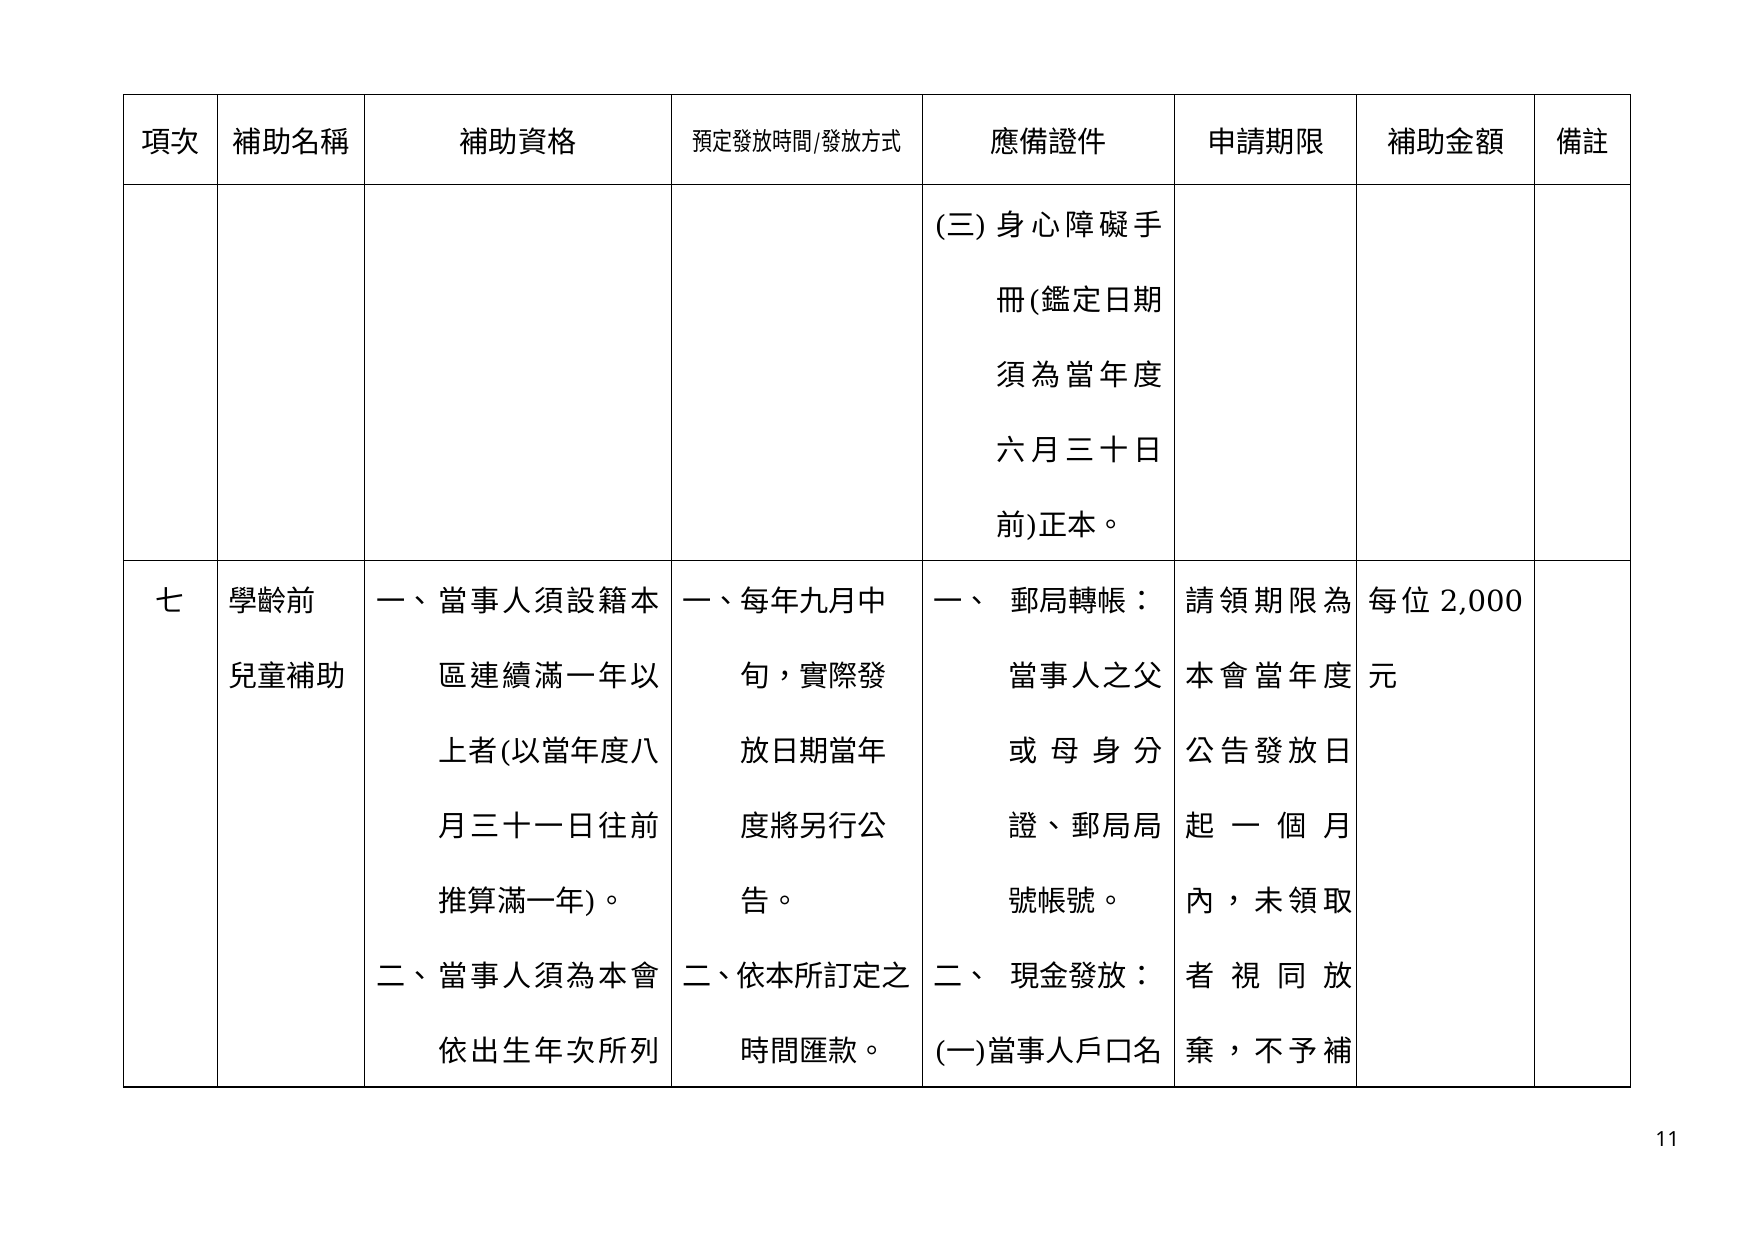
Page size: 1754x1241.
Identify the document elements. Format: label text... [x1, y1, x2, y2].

table_header 申請期限 [1175, 95, 1356, 184]
table_header 預定發放時間/發放方式 [672, 95, 922, 184]
table_header 補助名稱 [218, 95, 364, 184]
table_cell 一、每年九月中旬，實際發放日期當年度將另行公告。 二、依本所訂定之時間匯款。 [672, 561, 922, 1086]
table_cell 申請證件： 郵局轉帳： 當事人身分證、郵局局號帳號。 現金發放： 當事人身分證正本。 當事人印章 （簽名亦可）。 身心障礙手冊(鑑定日期須為當年度六月三十日前)正本。 [923, 185, 1174, 560]
table_cell 請領期限為本會當年度公告發放日起一個月內，未領取者視同放棄，不予補 [1175, 561, 1356, 1086]
table_cell 七 [124, 561, 217, 1086]
table_cell 郵局轉帳： 當事人之父或母身分證、郵局局號帳號。 現金發放： (一)當事人戶口名 [923, 561, 1174, 1086]
table_cell 學齡前 兒童補助 [218, 561, 364, 1086]
table_cell [1535, 561, 1630, 1086]
table_cell [1175, 185, 1356, 560]
table_header 補助資格 [365, 95, 671, 184]
table_cell [124, 185, 217, 560]
table_cell 當事人須設籍本區連續滿一年以上者(以當年度八月三十一日往前推算滿一年)。 當事人須為本會依出生年次所列 [365, 561, 671, 1086]
table_cell [365, 185, 671, 560]
table_header 項次 [124, 95, 217, 184]
table_cell [218, 185, 364, 560]
table_cell [672, 185, 922, 560]
table_header 補助金額 [1357, 95, 1534, 184]
table_cell [1535, 185, 1630, 560]
table_header 備註 [1535, 95, 1630, 184]
table_header 應備證件 [923, 95, 1174, 184]
table_cell [1357, 185, 1534, 560]
table_cell 每位2,000元 [1357, 561, 1534, 1086]
